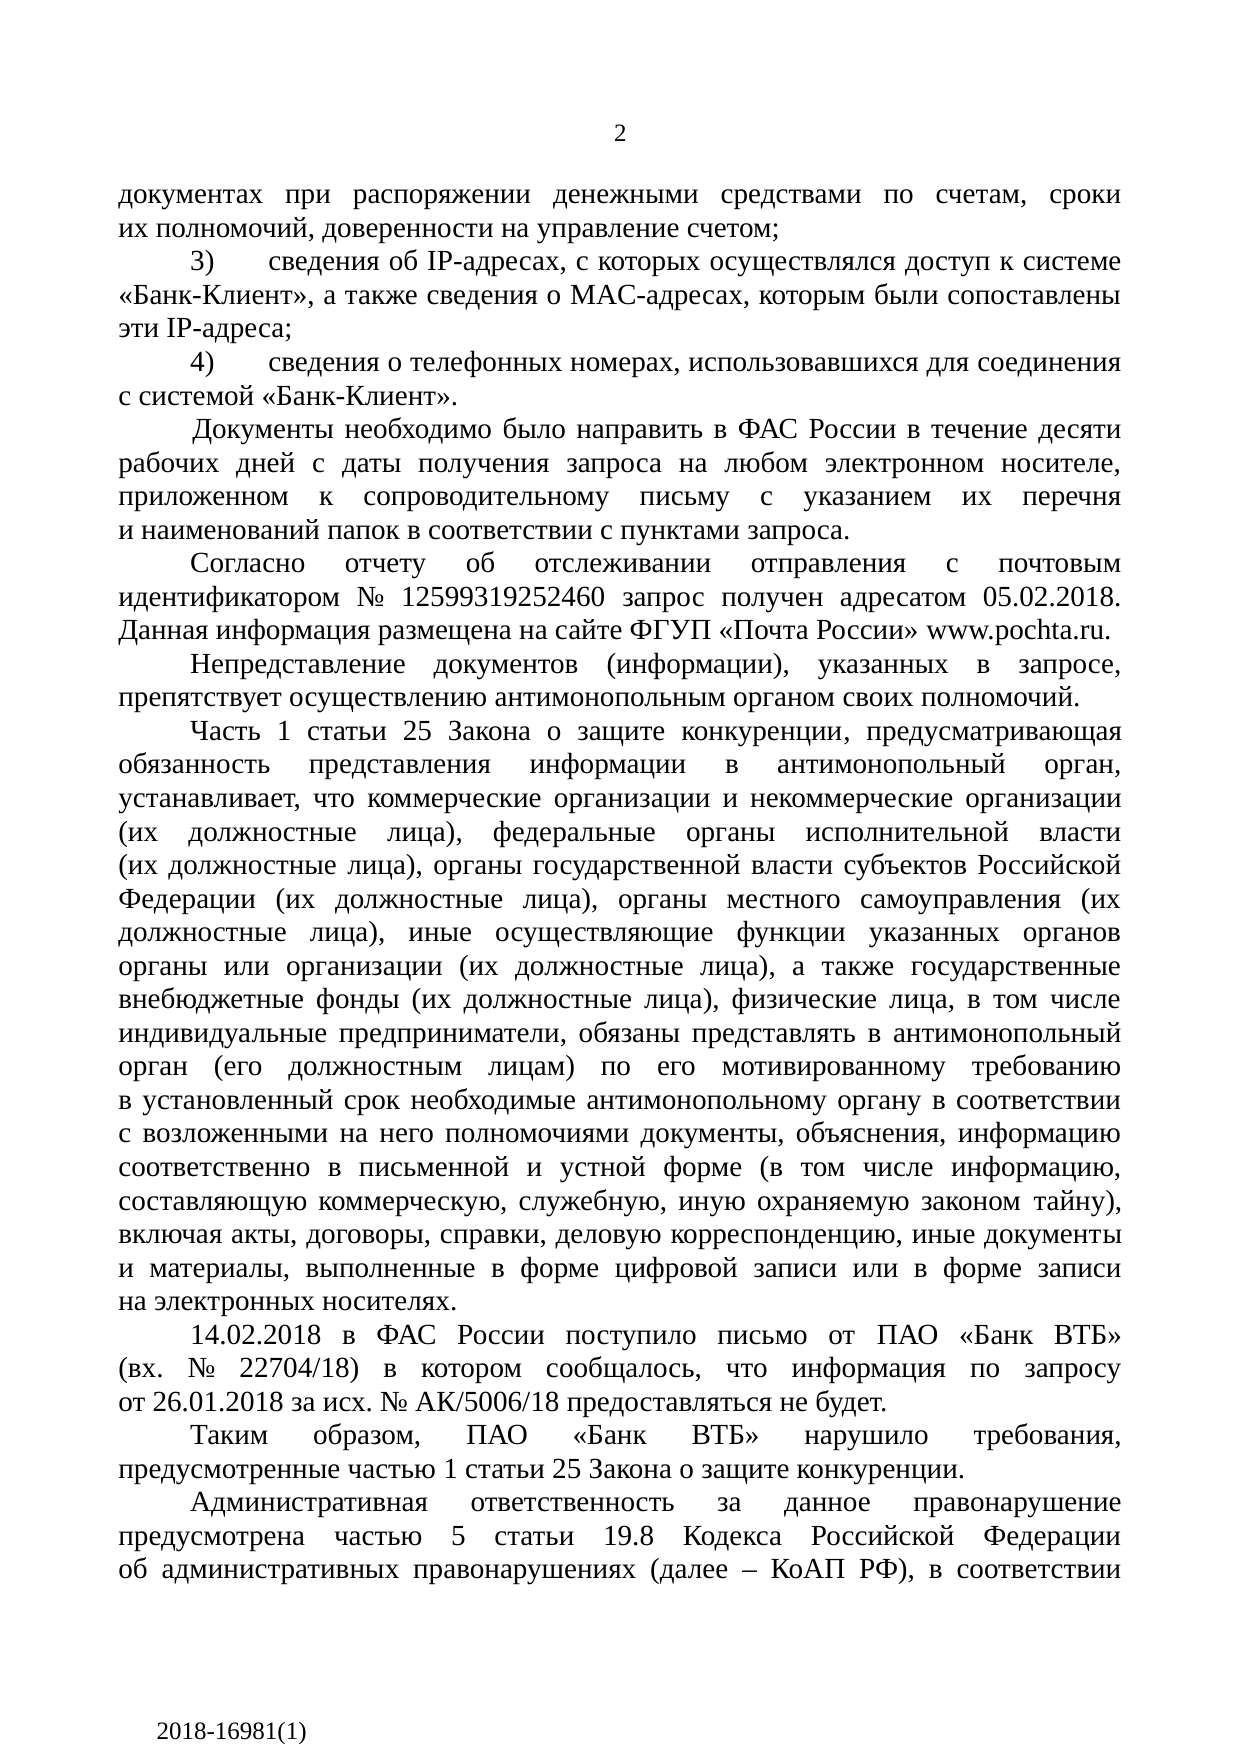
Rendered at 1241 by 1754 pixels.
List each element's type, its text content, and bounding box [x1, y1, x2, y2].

text Административная ответственность за данное правонарушение предусмотрена частью 5 статьи 19.8 Кодекса Российской Федерации об административных правонарушениях (далее – КоАП РФ), в соответствии [118, 1484, 1122, 1585]
text Согласно отчету об отслеживании отправления с почтовым идентификатором № 12599319252460 запрос получен адресатом 05.02.2018. Данная информация размещена на сайте ФГУП «Почта России» www.pochta.ru. [118, 545, 1122, 646]
text Документы необходимо было направить в ФАС России в течение десяти рабочих дней с даты получения запроса на любом электронном носителе, приложенном к сопроводительному письму с указанием их перечня и наименований папок в соответствии с пунктами запроса. [118, 411, 1122, 545]
list сведения о телефонных номерах, использовавшихся для соединения с системой «Банк-Клиент». [118, 344, 1122, 411]
text Таким образом, ПАО «Банк ВТБ» нарушило требования, предусмотренные частью 1 статьи 25 Закона о защите конкуренции. [118, 1417, 1122, 1484]
text 14.02.2018 в ФАС России поступило письмо от ПАО «Банк ВТБ» (вх. № 22704/18) в котором сообщалось, что информация по запросу от 26.01.2018 за исх. № АК/5006/18 предоставляться не будет. [118, 1317, 1122, 1417]
text Непредставление документов (информации), указанных в запросе, препятствует осуществлению антимонопольным органом своих полномочий. [118, 646, 1122, 713]
list сведения об IP-адресах, с которых осуществлялся доступ к системе «Банк-Клиент», а также сведения о MAC-адресах, которым были сопоставлены эти IP-адреса; [118, 243, 1122, 344]
text Часть 1 статьи 25 Закона о защите конкуренции, предусматривающая обязанность представления информации в антимонопольный орган, устанавливает, что коммерческие организации и некоммерческие организации (их должностные лица), федеральные органы исполнительной власти (их должностные лица), органы государственной власти субъектов Российской Федерации (их должностные лица), органы местного самоуправления (их должностные лица), иные осуществляющие функции указанных органов органы или организации (их должностные лица), а также государственные внебюджетные фонды (их должностные лица), физические лица, в том числе индивидуальные предприниматели, обязаны представлять в антимонопольный орган (его должностным лицам) по его мотивированному требованию в установленный срок необходимые антимонопольному органу в соответствии с возложенными на него полномочиями документы, объяснения, информацию соответственно в письменной и устной форме (в том числе информацию, составляющую коммерческую, служебную, иную охраняемую законом тайну), включая акты, договоры, справки, деловую корреспонденцию, иные документы и материалы, выполненные в форме цифровой записи или в форме записи на электронных носителях. [118, 713, 1122, 1317]
list документах при распоряжении денежными средствами по счетам, сроки их полномочий, доверенности на управление счетом; [118, 176, 1122, 243]
